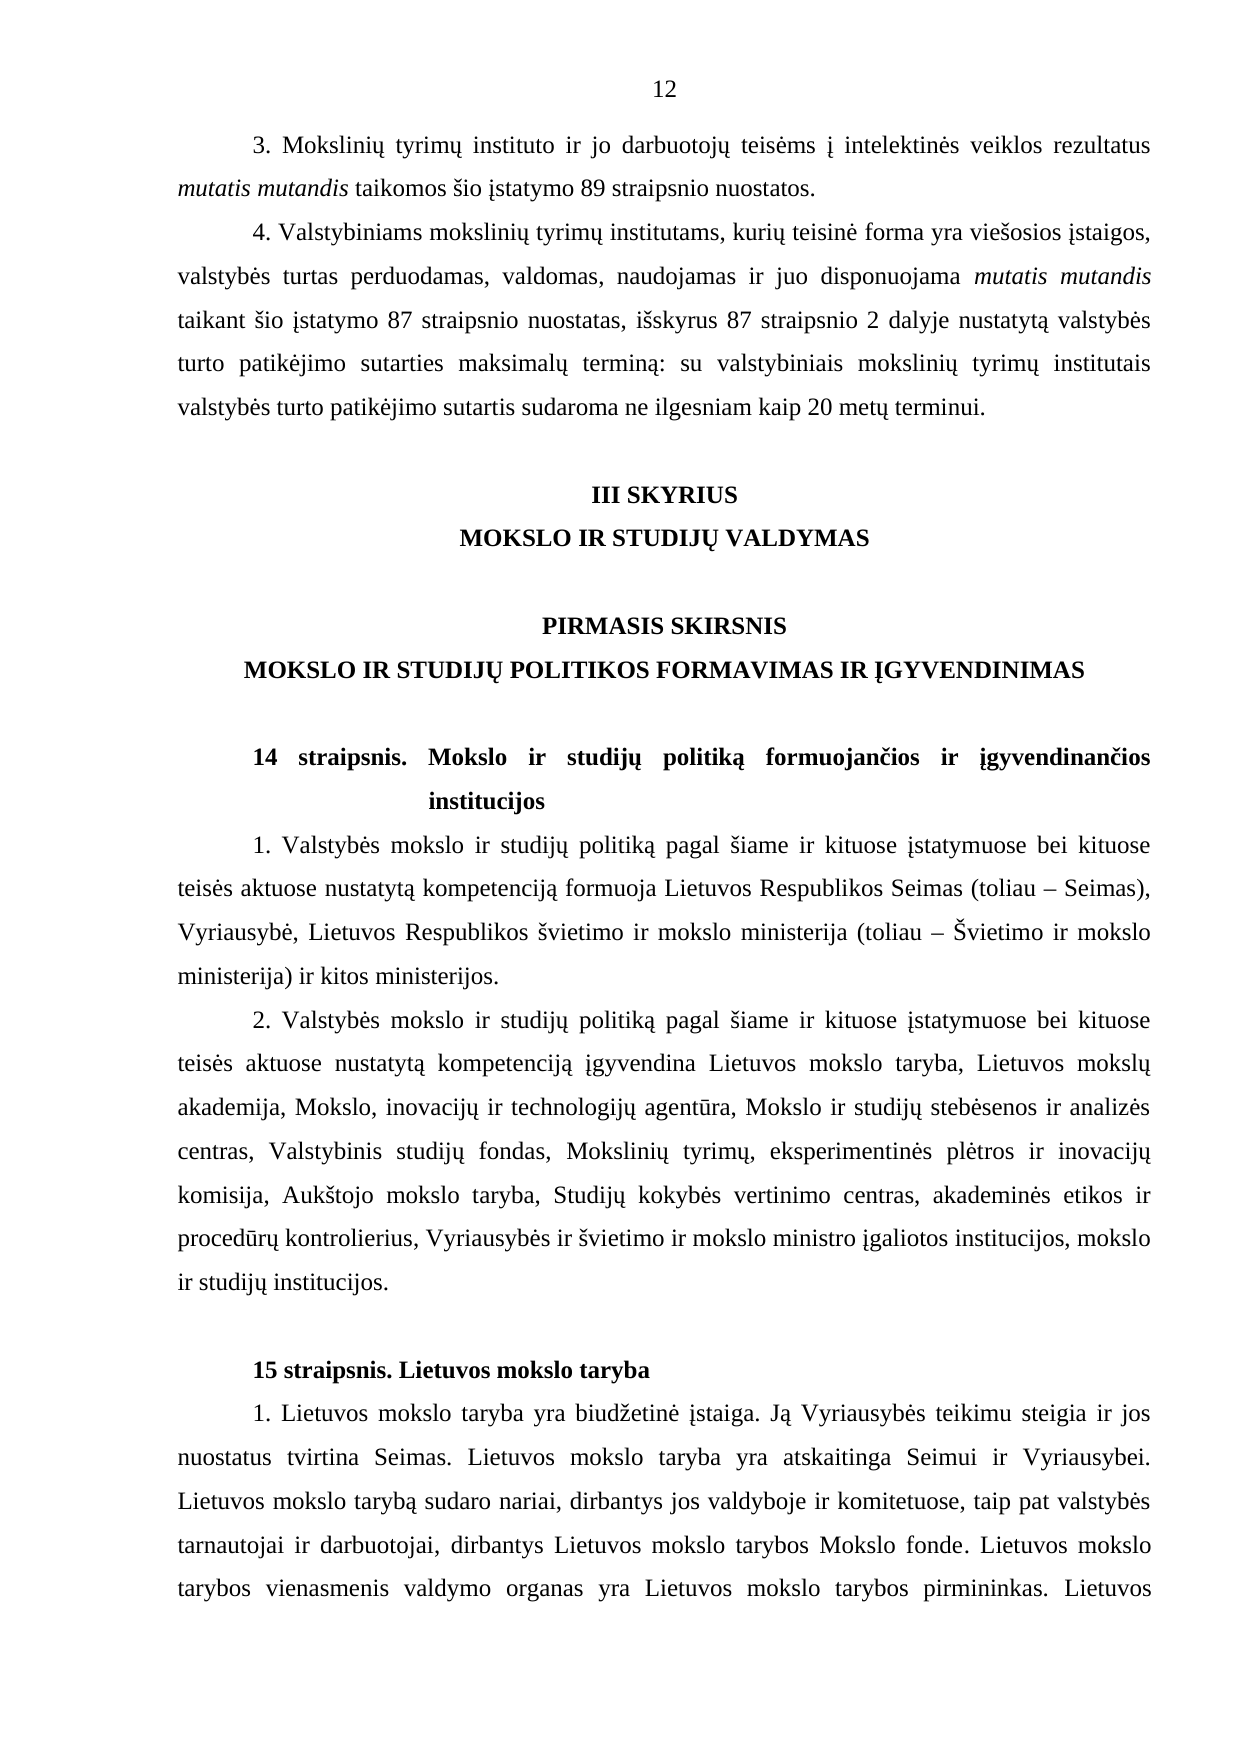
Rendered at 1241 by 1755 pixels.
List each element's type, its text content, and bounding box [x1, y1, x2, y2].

text 2. Valstybės mokslo ir studijų politiką pagal šiame ir kituose įstatymuose bei kituose teisės aktuose nustatytą kompetenciją įgyvendina Lietuvos mokslo taryba, Lietuvos mokslų akademija, Mokslo, inovacijų ir technologijų agentūra, Mokslo ir studijų stebėsenos ir analizės centras, Valstybinis studijų fondas, Mokslinių tyrimų, eksperimentinės plėtros ir inovacijų komisija, Aukštojo mokslo taryba, Studijų kokybės vertinimo centras, akademinės etikos ir procedūrų kontrolierius, Vyriausybės ir švietimo ir mokslo ministro įgaliotos institucijos, mokslo ir studijų institucijos. [177, 993, 1152, 1299]
text MOKSLO IR STUDIJŲ VALDYMAS [177, 512, 1152, 556]
text III SKYRIUS [177, 468, 1152, 512]
text MOKSLO IR STUDIJŲ POLITIKOS FORMAVIMAS IR ĮGYVENDINIMAS [177, 643, 1152, 687]
text 3. Mokslinių tyrimų instituto ir jo darbuotojų teisėms į intelektinės veiklos rezultatus mutatis mutandis taikomos šio įstatymo 89 straipsnio nuostatos. [177, 118, 1152, 206]
text 1. Lietuvos mokslo taryba yra biudžetinė įstaiga. Ją Vyriausybės teikimu steigia ir jos nuostatus tvirtina Seimas. Lietuvos mokslo taryba yra atskaitinga Seimui ir Vyriausybei. Lietuvos mokslo tarybą sudaro nariai, dirbantys jos valdyboje ir komitetuose, taip pat valstybės tarnautojai ir darbuotojai, dirbantys Lietuvos mokslo tarybos Mokslo fonde. Lietuvos mokslo tarybos vienasmenis valdymo organas yra Lietuvos mokslo tarybos pirmininkas. Lietuvos [177, 1387, 1152, 1606]
text PIRMASIS SKIRSNIS [177, 599, 1152, 643]
text 14 straipsnis. Mokslo ir studijų politiką formuojančios ir įgyvendinančios institucijos [252, 731, 1152, 818]
text 15 straipsnis. Lietuvos mokslo taryba [177, 1343, 1152, 1387]
text 4. Valstybiniams mokslinių tyrimų institutams, kurių teisinė forma yra viešosios įstaigos, valstybės turtas perduodamas, valdomas, naudojamas ir juo disponuojama mutatis mutandis taikant šio įstatymo 87 straipsnio nuostatas, išskyrus 87 straipsnio 2 dalyje nustatytą valstybės turto patikėjimo sutarties maksimalų terminą: su valstybiniais mokslinių tyrimų institutais valstybės turto patikėjimo sutartis sudaroma ne ilgesniam kaip 20 metų terminui. [177, 206, 1152, 424]
text 1. Valstybės mokslo ir studijų politiką pagal šiame ir kituose įstatymuose bei kituose teisės aktuose nustatytą kompetenciją formuoja Lietuvos Respublikos Seimas (toliau – Seimas), Vyriausybė, Lietuvos Respublikos švietimo ir mokslo ministerija (toliau – Švietimo ir mokslo ministerija) ir kitos ministerijos. [177, 818, 1152, 993]
